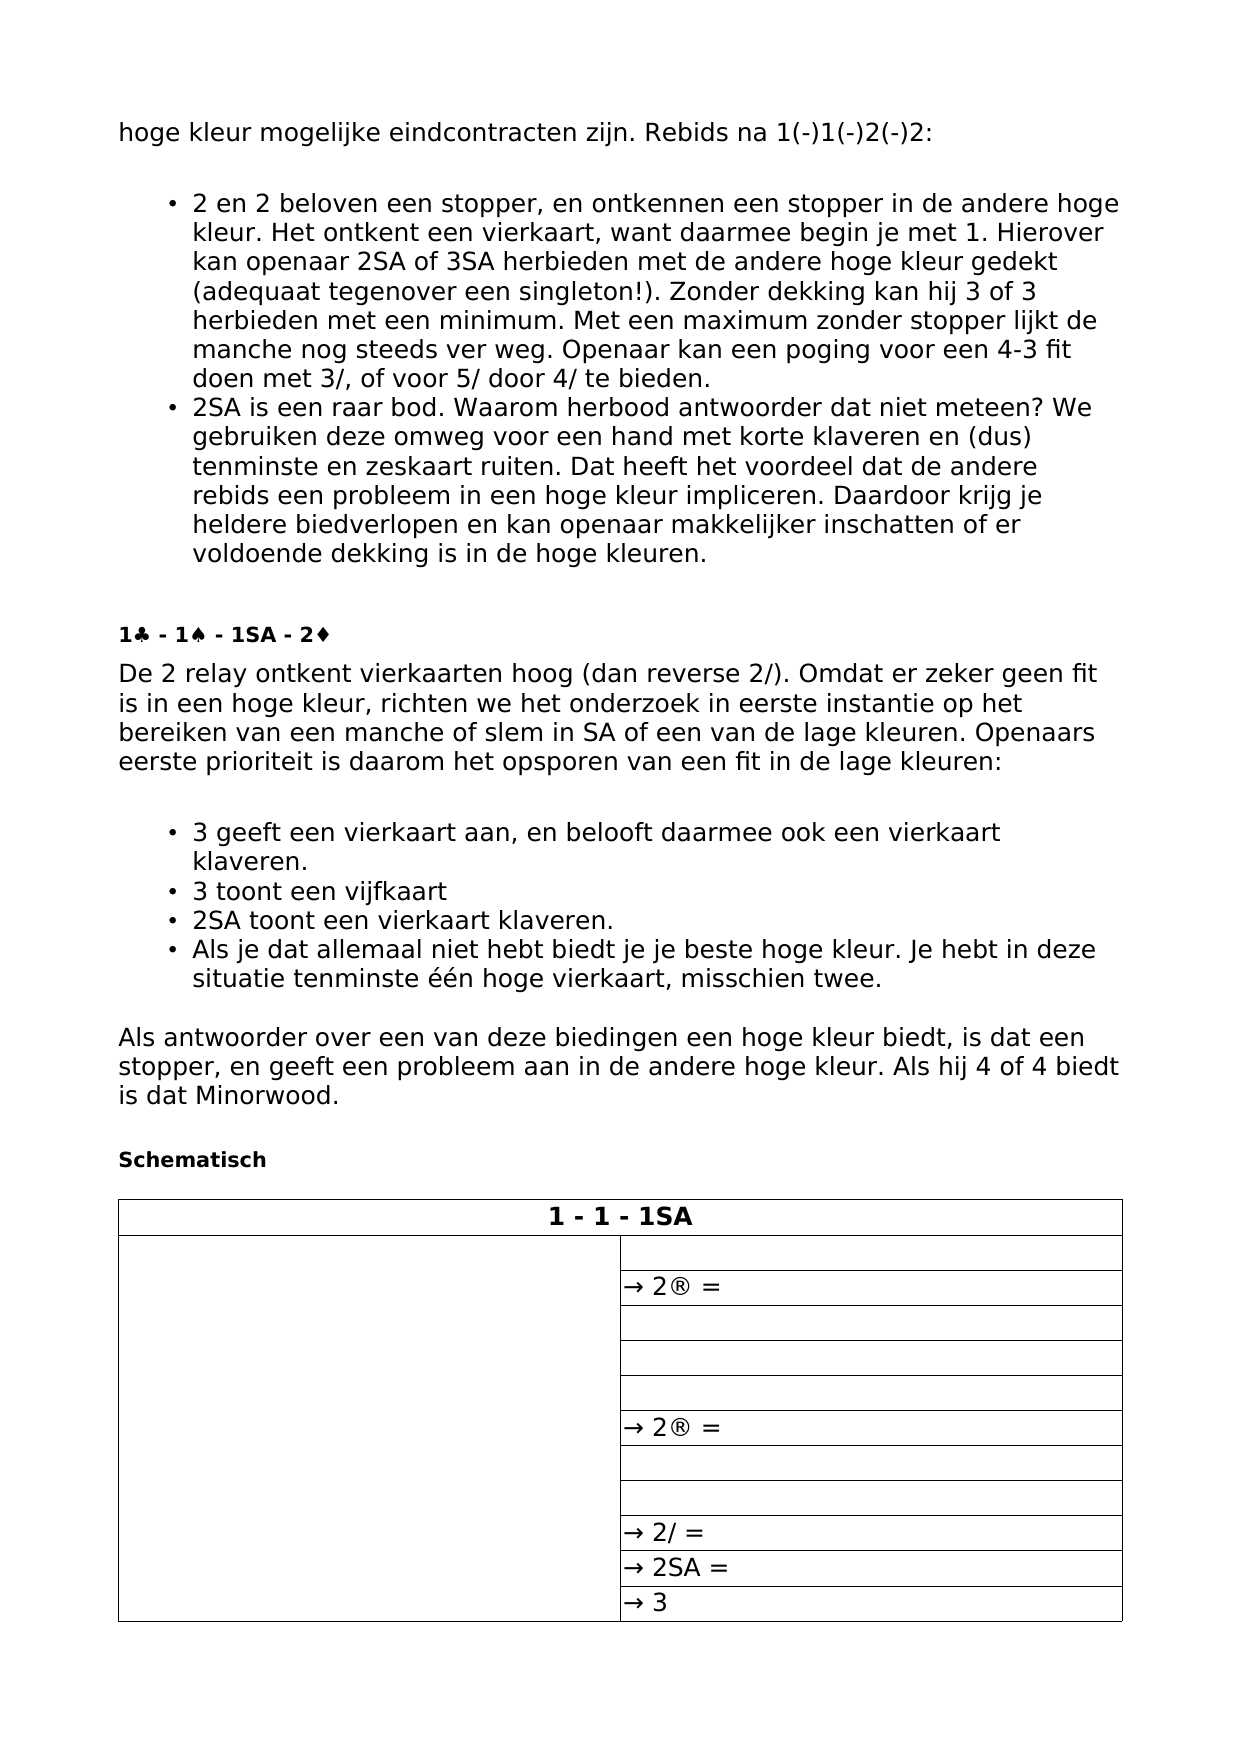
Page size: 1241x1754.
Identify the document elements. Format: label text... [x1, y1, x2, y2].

table_cell → 2/ = [621, 1516, 1122, 1550]
list 2SA toont een vierkaart klaveren. [177, 906, 1122, 935]
text hoge kleur mogelijke eindcontracten zijn. Rebids na 1(-)1(-)2(-)2: [118, 118, 1122, 147]
table_cell [621, 1341, 1122, 1375]
table_cell → 2® = [621, 1411, 1122, 1445]
table_header 1 - 1 - 1SA [119, 1200, 1122, 1234]
table_cell [621, 1446, 1122, 1480]
text Als antwoorder over een van deze biedingen een hoge kleur biedt, is dat een stopper, en geeft een probleem aan in de andere hoge kleur. Als hij 4 of 4 biedt is dat Minorwood. [118, 1023, 1122, 1110]
table_cell → 2® = [621, 1271, 1122, 1305]
list 2SA is een raar bod. Waarom herbood antwoorder dat niet meteen? We gebruiken deze omweg voor een hand met korte klaveren en (dus) tenminste en zeskaart ruiten. Dat heeft het voordeel dat de andere rebids een probleem in een hoge kleur impliceren. Daardoor krijg je heldere biedverlopen en kan openaar makkelijker inschatten of er voldoende dekking is in de hoge kleuren. [177, 393, 1122, 568]
table_cell [119, 1236, 620, 1621]
table_cell → 2SA = [621, 1551, 1122, 1586]
list 2 en 2 beloven een stopper, en ontkennen een stopper in de andere hoge kleur. Het ontkent een vierkaart, want daarmee begin je met 1. Hierover kan openaar 2SA of 3SA herbieden met de andere hoge kleur gedekt (adequaat tegenover een singleton!). Zonder dekking kan hij 3 of 3 herbieden met een minimum. Met een maximum zonder stopper lijkt de manche nog steeds ver weg. Openaar kan een poging voor een 4-3 fit doen met 3/, of voor 5/ door 4/ te bieden. [177, 189, 1122, 393]
table_cell [621, 1481, 1122, 1515]
subtitle 1♣ - 1♠ - 1SA - 2♦ [118, 623, 1122, 647]
list Als je dat allemaal niet hebt biedt je je beste hoge kleur. Je hebt in deze situatie tenminste één hoge vierkaart, misschien twee. [177, 935, 1122, 993]
subtitle Schematisch [118, 1148, 1122, 1172]
table_cell [621, 1376, 1122, 1410]
list 3 geeft een vierkaart aan, en belooft daarmee ook een vierkaart klaveren. [177, 818, 1122, 877]
table_cell [621, 1236, 1122, 1269]
list 3 toont een vijfkaart [177, 877, 1122, 906]
text De 2 relay ontkent vierkaarten hoog (dan reverse 2/). Omdat er zeker geen fit is in een hoge kleur, richten we het onderzoek in eerste instantie op het bereiken van een manche of slem in SA of een van de lage kleuren. Openaars eerste prioriteit is daarom het opsporen van een fit in de lage kleuren: [118, 660, 1122, 776]
table_cell → 3 [621, 1587, 1122, 1621]
table_cell [621, 1306, 1122, 1340]
